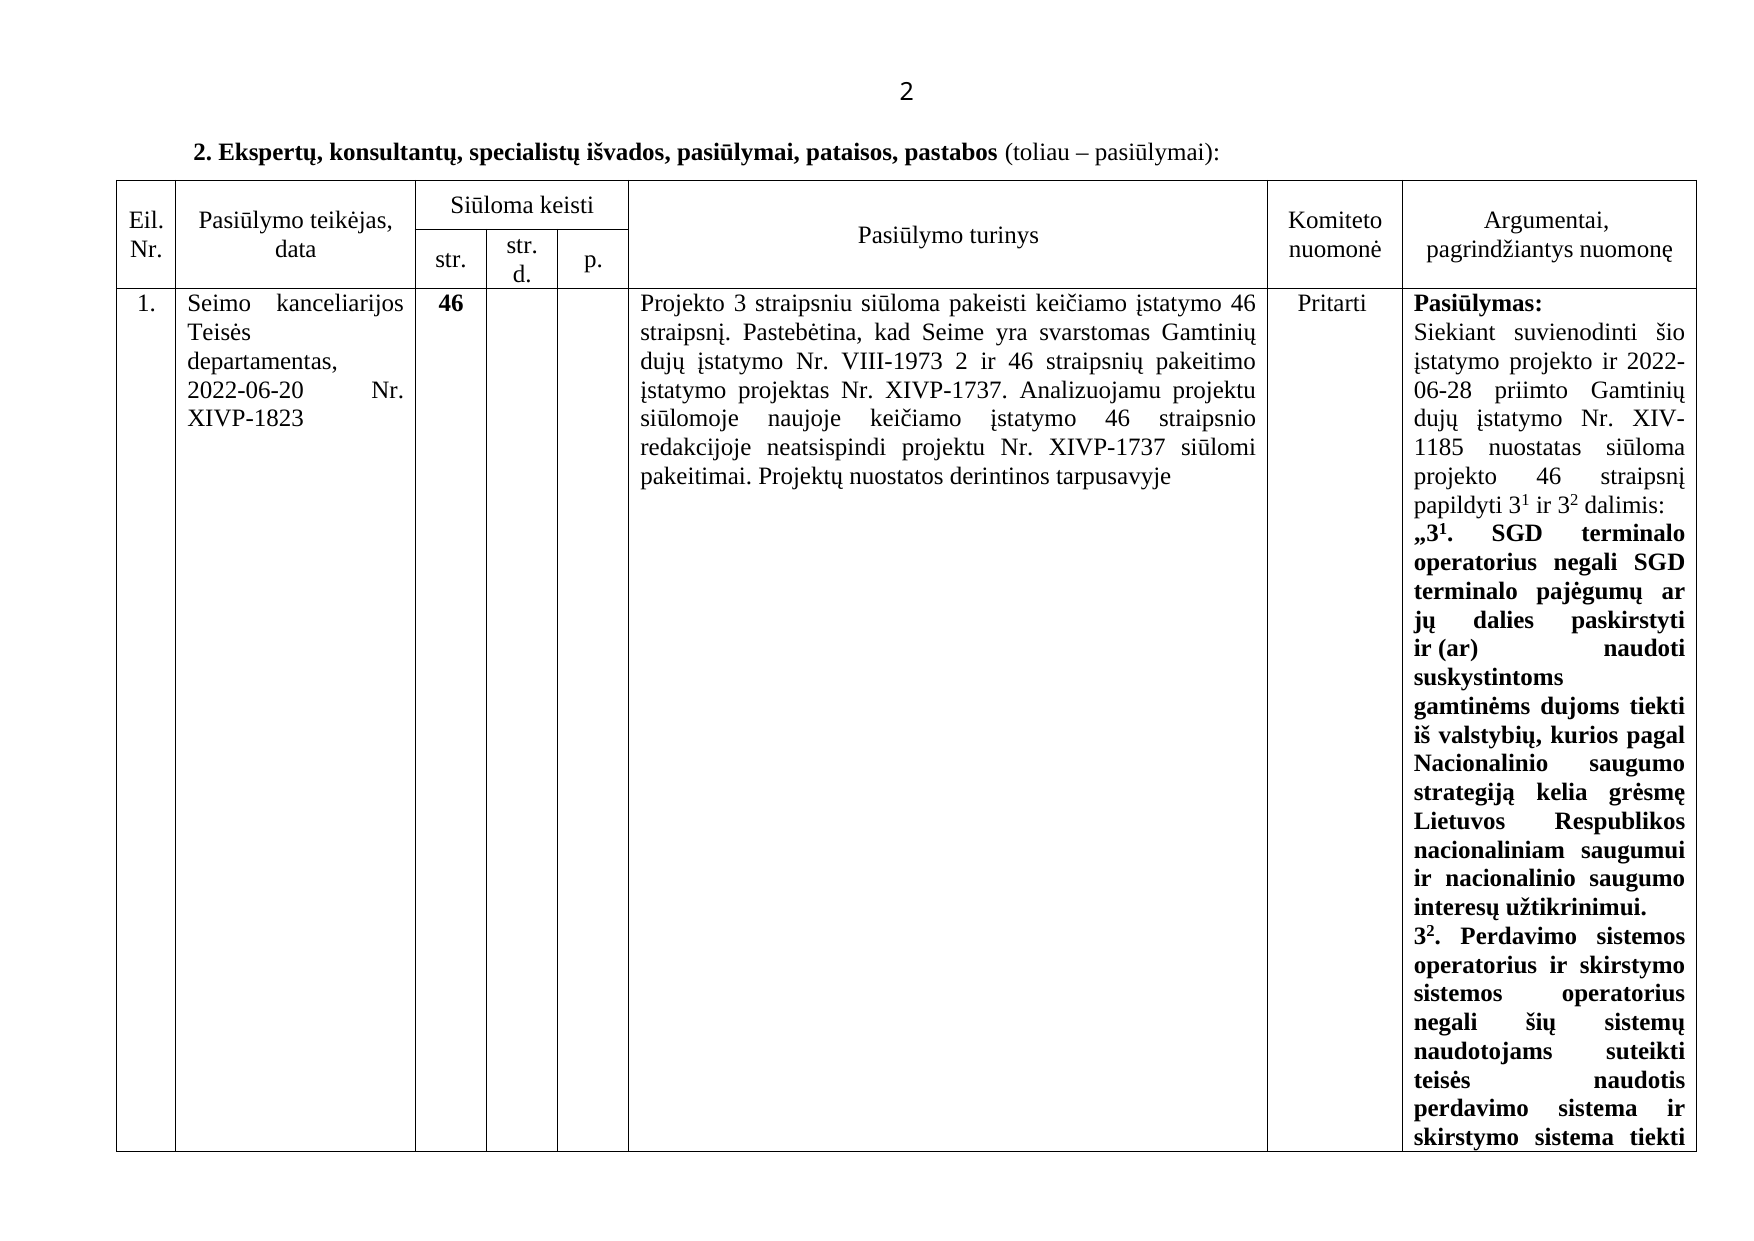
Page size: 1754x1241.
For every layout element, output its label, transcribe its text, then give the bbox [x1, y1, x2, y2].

table_cell p. [558, 230, 628, 287]
table_header Pasiūlymo teikėjas, data [176, 181, 415, 287]
table_cell Pasiūlymas: Siekiant suvienodinti šio įstatymo projekto ir 2022-06-28 priimto Gamtinių dujų įstatymo Nr. XIV-1185 nuostatas siūloma projekto 46 straipsnį papildyti 31 ir 32 dalimis: „31. SGD terminalo operatorius negali SGD terminalo pajėgumų ar jų dalies paskirstyti ir (ar) naudoti suskystintoms gamtinėms dujoms tiekti iš valstybių, kurios pagal Nacionalinio saugumo strategiją kelia grėsmę Lietuvos Respublikos nacionaliniam saugumui ir nacionalinio saugumo interesų užtikrinimui. 32. Perdavimo sistemos operatorius ir skirstymo sistemos operatorius negali šių sistemų naudotojams suteikti teisės naudotis perdavimo sistema ir skirstymo sistema tiekti [1403, 289, 1696, 1151]
table_cell [558, 289, 628, 1151]
table_header Komiteto nuomonė [1268, 181, 1402, 287]
table_cell Projekto 3 straipsniu siūloma pakeisti keičiamo įstatymo 46 straipsnį. Pastebėtina, kad Seime yra svarstomas Gamtinių dujų įstatymo Nr. VIII-1973 2 ir 46 straipsnių pakeitimo įstatymo projektas Nr. XIVP-1737. Analizuojamu projektu siūlomoje naujoje keičiamo įstatymo 46 straipsnio redakcijoje neatsispindi projektu Nr. XIVP-1737 siūlomi pakeitimai. Projektų nuostatos derintinos tarpusavyje [629, 289, 1267, 1151]
subtitle 2. Ekspertų, konsultantų, specialistų išvados, pasiūlymai, pataisos, pastabos (toliau – pasiūlymai): [118, 137, 1695, 165]
table_cell 1. [117, 289, 175, 1151]
table_cell str. d. [487, 230, 557, 287]
table_cell str. [416, 230, 486, 287]
table_cell Seimo kanceliarijos Teisės departamentas, 2022-06-20 Nr. XIVP-1823 [176, 289, 415, 1151]
table_header Siūloma keisti [416, 181, 628, 229]
table_header Pasiūlymo turinys [629, 181, 1267, 287]
table_header Eil. Nr. [117, 181, 175, 287]
table_cell Pritarti [1268, 289, 1402, 1151]
table_cell [487, 289, 557, 1151]
table_header Argumentai, pagrindžiantys nuomonę [1403, 181, 1696, 287]
table_cell 46 [416, 289, 486, 1151]
